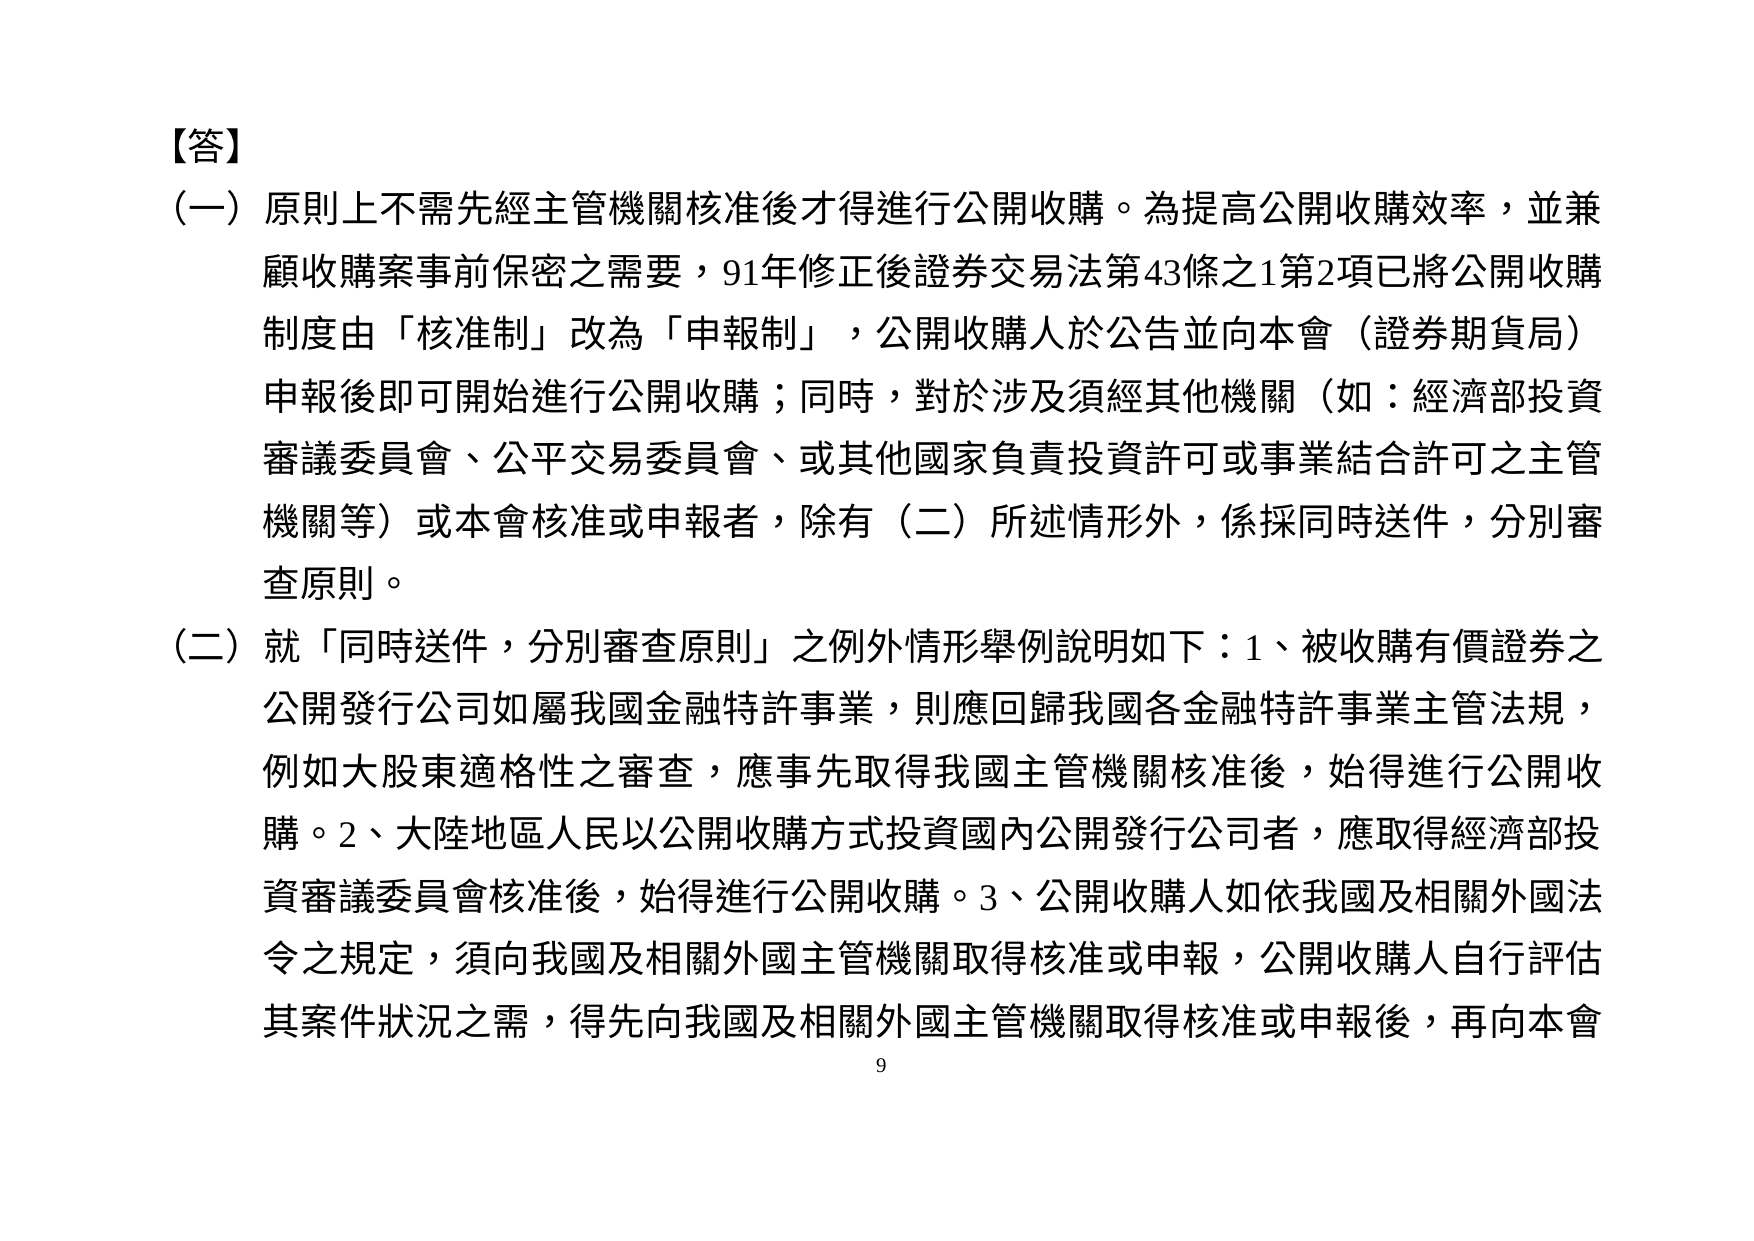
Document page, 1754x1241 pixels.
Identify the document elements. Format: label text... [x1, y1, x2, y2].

text （二）就「同時送件，分別審查原則」之例外情形舉例說明如下：1、被收購有價證券之公開發行公司如屬我國金融特許事業，則應回歸我國各金融特許事業主管法規，例如大股東適格性之審查，應事先取得我國主管機關核准後，始得進行公開收購。2、大陸地區人民以公開收購方式投資國內公開發行公司者，應取得經濟部投資審議委員會核准後，始得進行公開收購。3、公開收購人如依我國及相關外國法令之規定，須向我國及相關外國主管機關取得核准或申報，公開收購人自行評估其案件狀況之需，得先向我國及相關外國主管機關取得核准或申報後，再向本會 [150, 602, 1604, 1039]
text 【答】 [150, 102, 1604, 164]
text （一）原則上不需先經主管機關核准後才得進行公開收購。為提高公開收購效率，並兼顧收購案事前保密之需要，91年修正後證券交易法第43條之1第2項已將公開收購制度由「核准制」改為「申報制」，公開收購人於公告並向本會（證券期貨局）申報後即可開始進行公開收購；同時，對於涉及須經其他機關（如：經濟部投資審議委員會、公平交易委員會、或其他國家負責投資許可或事業結合許可之主管機關等）或本會核准或申報者，除有（二）所述情形外，係採同時送件，分別審查原則。 [150, 164, 1604, 602]
